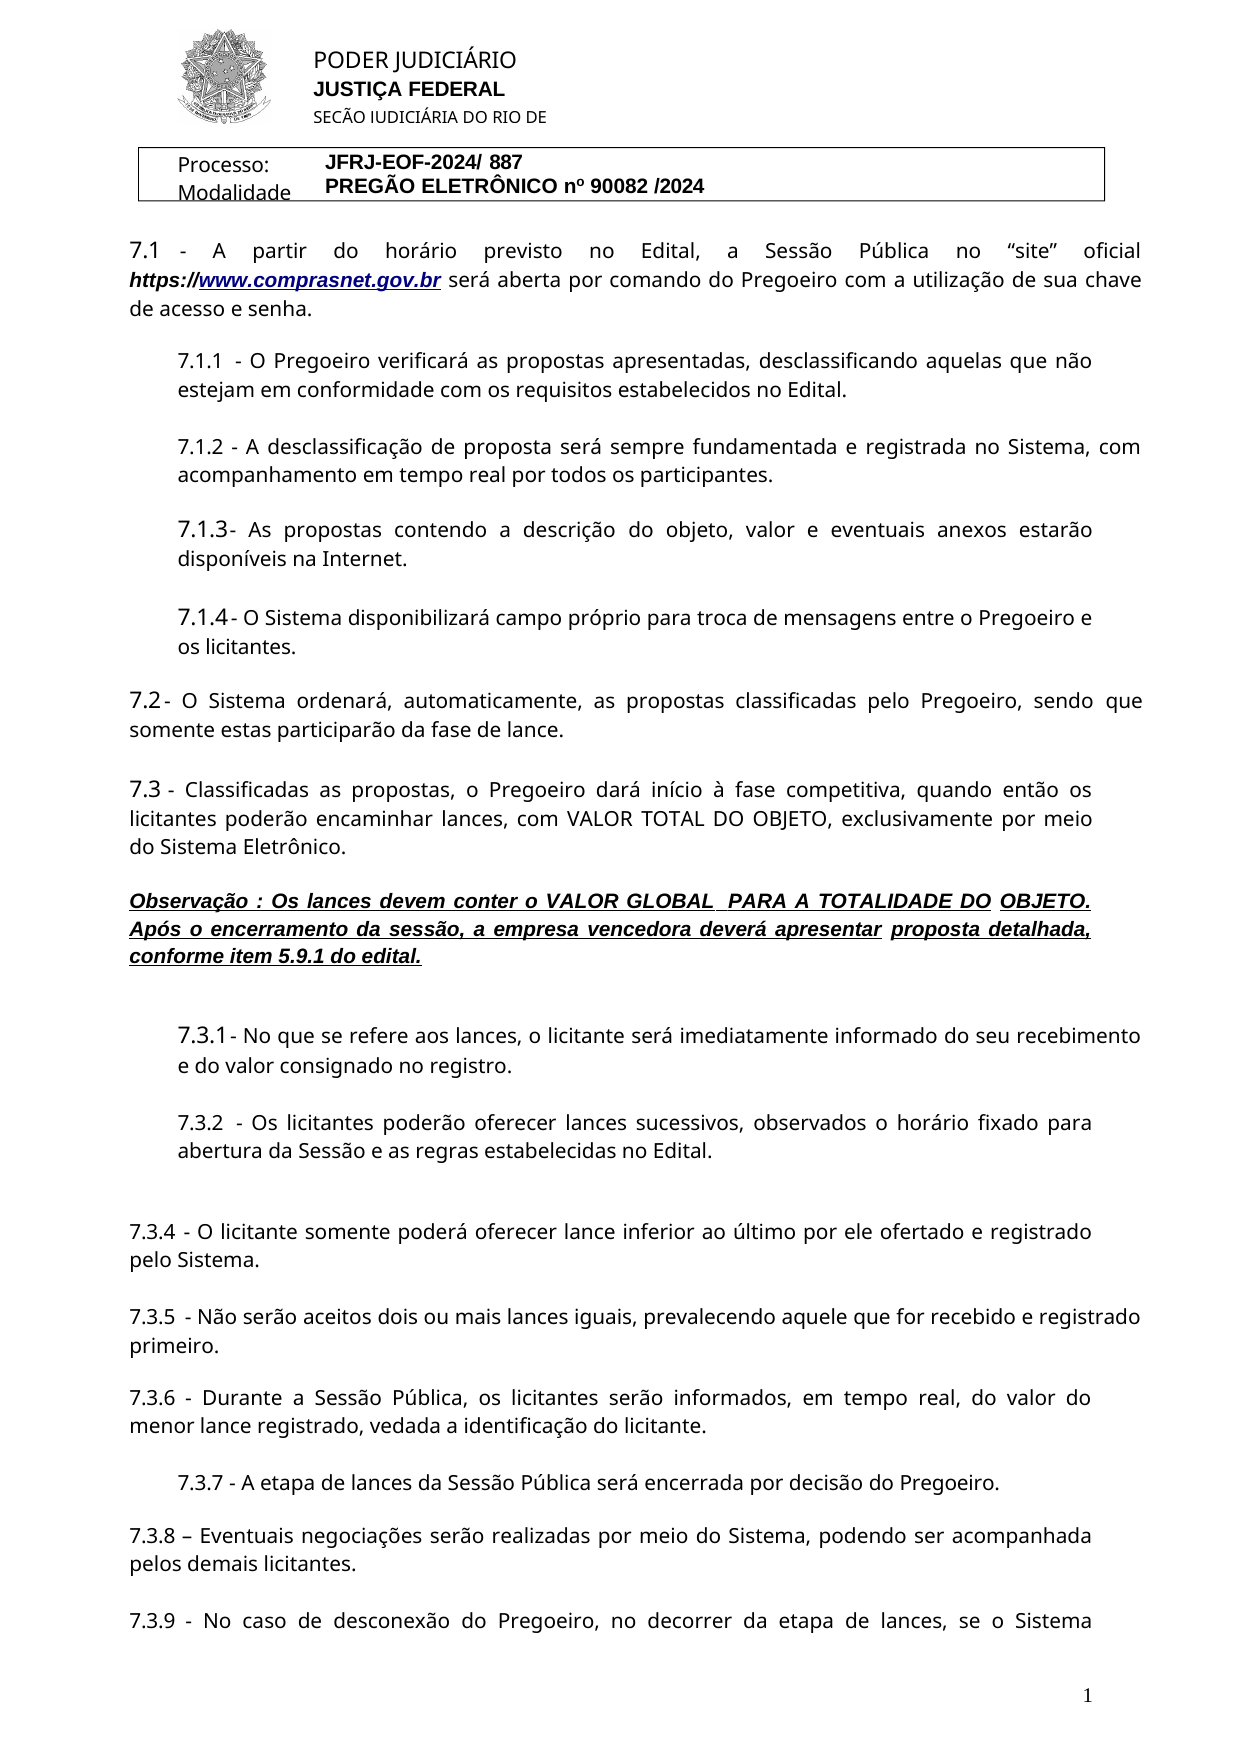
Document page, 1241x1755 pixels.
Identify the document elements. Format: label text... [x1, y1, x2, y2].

list - O Sistema ordenará, automaticamente, as propostas classificadas pelo Pregoeiro, sendo que somente estas participarão da fase de lance. [129, 684, 1143, 744]
list - O Sistema disponibilizará campo próprio para troca de mensagens entre o Pregoeiro e os licitantes. [177, 601, 1093, 661]
list - A desclassificação de proposta será sempre fundamentada e registrada no Sistema, com acompanhamento em tempo real por todos os participantes. [177, 432, 1143, 489]
list - No que se refere aos lances, o licitante será imediatamente informado do seu recebimento e do valor consignado no registro. [177, 1019, 1143, 1079]
list - No caso de desconexão do Pregoeiro, no decorrer da etapa de lances, se o Sistema [129, 1606, 1093, 1634]
list - Não serão aceitos dois ou mais lances iguais, prevalecendo aquele que for recebido e registrado primeiro. [129, 1302, 1143, 1359]
list - Os licitantes poderão oferecer lances sucessivos, observados o horário fixado para abertura da Sessão e as regras estabelecidas no Edital. [177, 1108, 1093, 1164]
list - A partir do horário previsto no Edital, a Sessão Pública no “site” oficial https://www.comprasnet.gov.br será aberta por comando do Pregoeiro com a utilização de sua chave de acesso e senha. [129, 234, 1143, 322]
list - A etapa de lances da Sessão Pública será encerrada por decisão do Pregoeiro. [177, 1468, 1143, 1497]
list – Eventuais negociações serão realizadas por meio do Sistema, podendo ser acompanhada pelos demais licitantes. [129, 1521, 1093, 1578]
list - As propostas contendo a descrição do objeto, valor e eventuais anexos estarão disponíveis na Internet. [177, 513, 1093, 572]
list - O Pregoeiro verificará as propostas apresentadas, desclassificando aquelas que não estejam em conformidade com os requisitos estabelecidos no Edital. [177, 346, 1093, 403]
list - Classificadas as propostas, o Pregoeiro dará início à fase competitiva, quando então os licitantes poderão encaminhar lances, com VALOR TOTAL DO OBJETO, exclusivamente por meio do Sistema Eletrônico. [129, 773, 1093, 861]
list - Durante a Sessão Pública, os licitantes serão informados, em tempo real, do valor do menor lance registrado, vedada a identificação do licitante. [129, 1383, 1093, 1440]
subtitle Observação : Os lances devem conter o VALOR GLOBAL PARA A TOTALIDADE DO OBJETO. Após o encerramento da sessão, a empresa vencedora deverá apresentar proposta detalhada, conforme item 5.9.1 do edital. [129, 889, 1093, 968]
list - O licitante somente poderá oferecer lance inferior ao último por ele ofertado e registrado pelo Sistema. [129, 1217, 1093, 1274]
